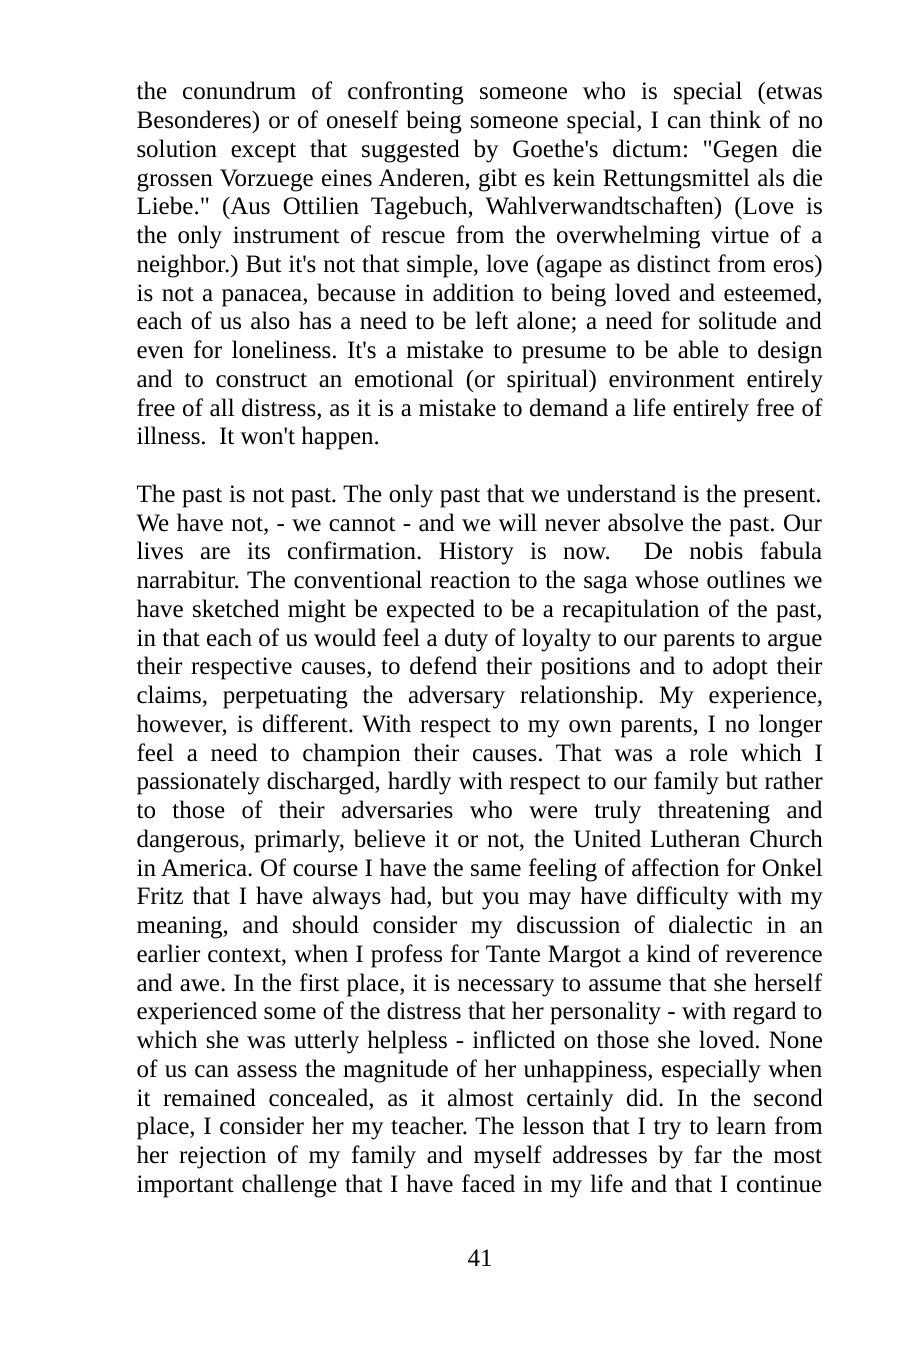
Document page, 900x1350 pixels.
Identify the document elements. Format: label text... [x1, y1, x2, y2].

text the conundrum of confronting someone who is special (etwas Besonderes) or of oneself being someone special, I can think of no solution except that suggested by Goethe's dictum: "Gegen die grossen Vorzuege eines Anderen, gibt es kein Rettungsmittel als die Liebe." (Aus Ottilien Tagebuch, Wahlverwandtschaften) (Love is the only instrument of rescue from the overwhelming virtue of a neighbor.) But it's not that simple, love (agape as distinct from eros) is not a panacea, because in addition to being loved and esteemed, each of us also has a need to be left alone; a need for solitude and even for loneliness. It's a mistake to presume to be able to design and to construct an emotional (or spiritual) environment entirely free of all distress, as it is a mistake to demand a life entirely free of illness. It won't happen. [136, 76, 823, 450]
text The past is not past. The only past that we understand is the present. We have not, - we cannot - and we will never absolve the past. Our lives are its confirmation. History is now. De nobis fabula narrabitur. The conventional reaction to the saga whose outlines we have sketched might be expected to be a recapitulation of the past, in that each of us would feel a duty of loyalty to our parents to argue their respective causes, to defend their positions and to adopt their claims, perpetuating the adversary relationship. My experience, however, is different. With respect to my own parents, I no longer feel a need to champion their causes. That was a role which I passionately discharged, hardly with respect to our family but rather to those of their adversaries who were truly threatening and dangerous, primarly, believe it or not, the United Lutheran Church in America. Of course I have the same feeling of affection for Onkel Fritz that I have always had, but you may have difficulty with my meaning, and should consider my discussion of dialectic in an earlier context, when I profess for Tante Margot a kind of reverence and awe. In the first place, it is necessary to assume that she herself experienced some of the distress that her personality - with regard to which she was utterly helpless - inflicted on those she loved. None of us can assess the magnitude of her unhappiness, especially when it remained concealed, as it almost certainly did. In the second place, I consider her my teacher. The lesson that I try to learn from her rejection of my family and myself addresses by far the most important challenge that I have faced in my life and that I continue [136, 479, 823, 1198]
